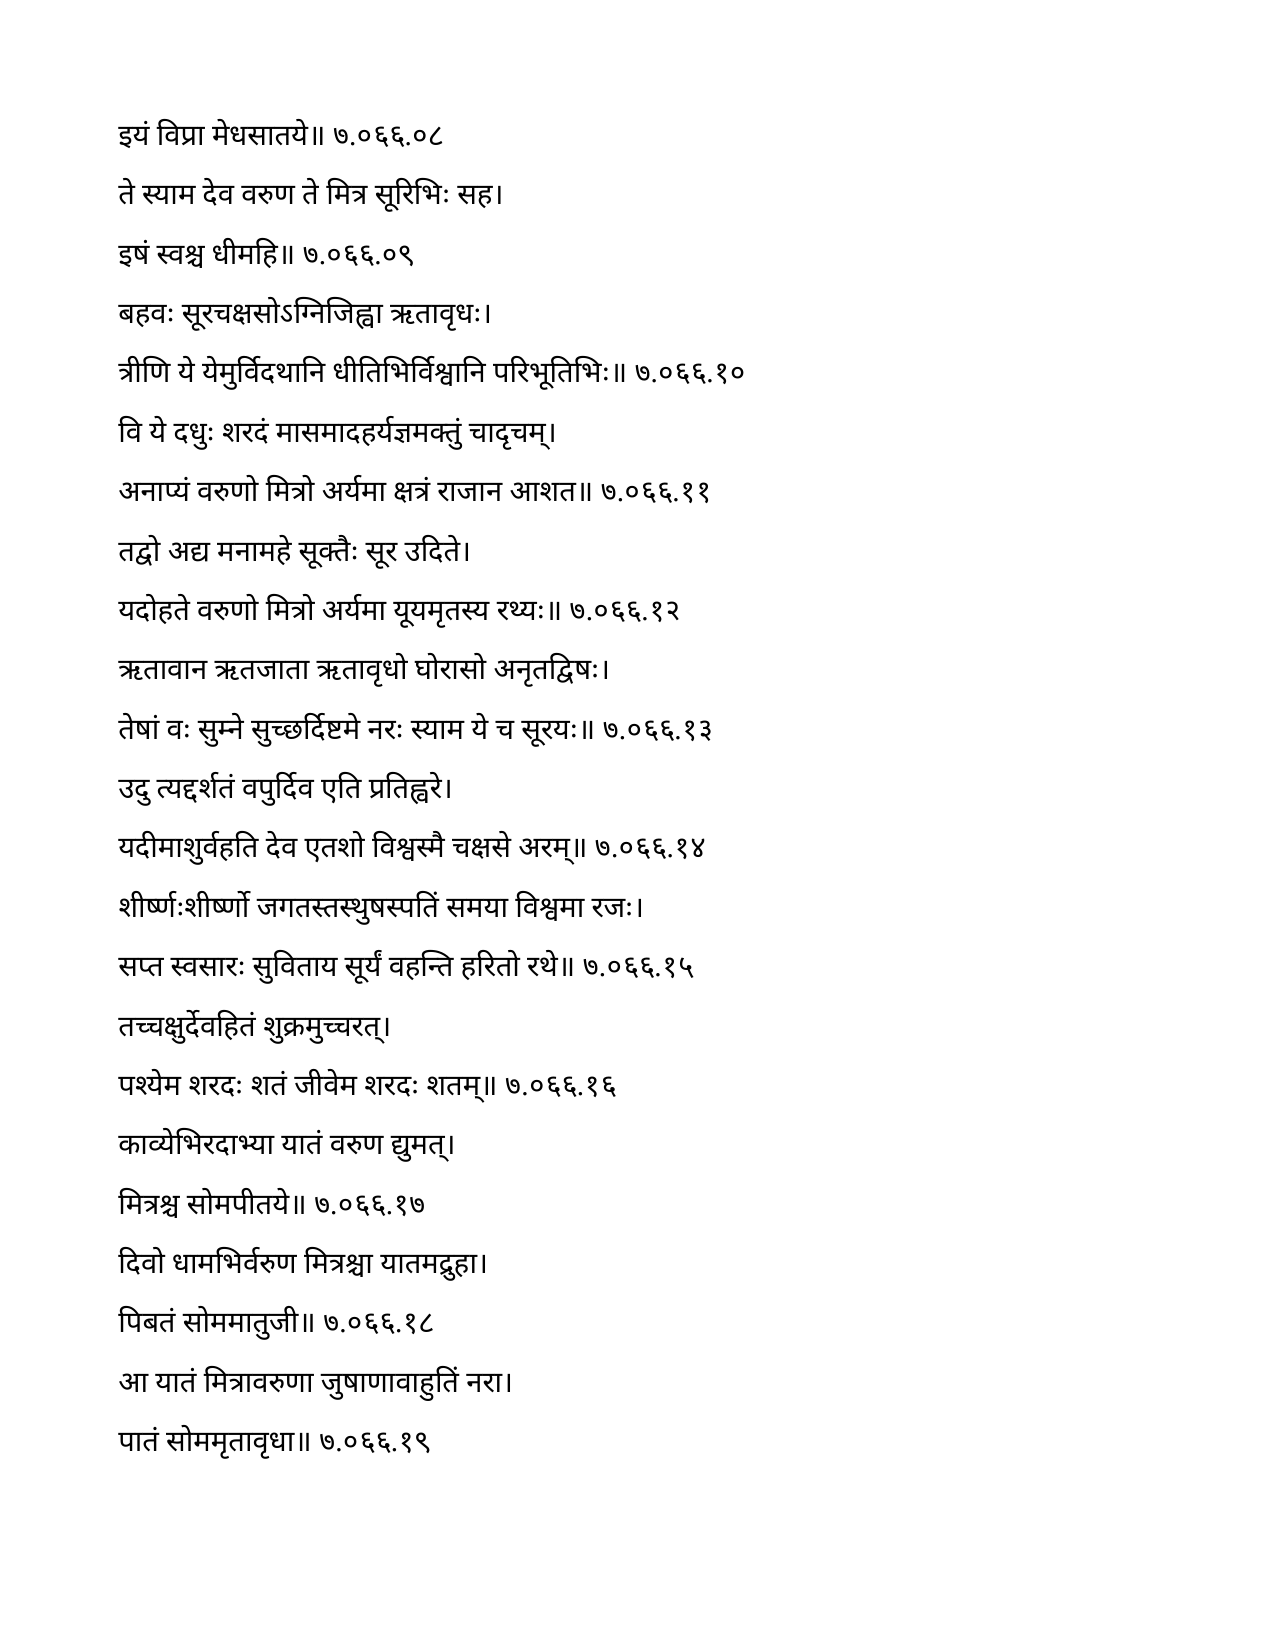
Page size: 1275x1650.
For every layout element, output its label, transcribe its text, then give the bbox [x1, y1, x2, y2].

text पिबतं सोममातुजी॥ ७.०६६.१८ [203, 1306, 286, 1314]
text बहवः सूरचक्षसोऽग्निजिह्वा ऋतावृधः। [118, 296, 1157, 330]
text मित्रश्च सोमपीतये॥ ७.०६६.१७ [118, 1187, 1157, 1220]
text उदु त्यद्दर्शतं वपुर्दिव एति प्रतिह्वरे। [118, 771, 1157, 805]
text पिबतं सोममातुजी॥ ७.०६६.१८ [266, 1306, 1157, 1339]
text पातं सोममृतावृधा॥ ७.०६६.१९ [118, 1424, 1157, 1458]
text त्रीणि ये येमुर्विदथानि धीतिभिर्विश्वानि परिभूतिभिः॥ ७.०६६.१० [547, 356, 1157, 389]
text पिबतं सोममातुजी॥ ७.०६६.१८ [118, 1306, 267, 1339]
text इषं स्वश्च धीमहि॥ ७.०६६.०९ [118, 237, 1157, 270]
text यदीमाशुर्वहति देव एतशो विश्वस्मै चक्षसे अरम्॥ ७.०६६.१४ [199, 831, 1157, 864]
text वि ये दधुः शरदं मासमादहर्यज्ञमक्तुं चादृचम्। [118, 415, 1157, 448]
text ते स्याम देव वरुण ते मित्र सूरिभिः सह। [118, 177, 1157, 211]
text त्रीणि ये येमुर्विदथानि धीतिभिर्विश्वानि परिभूतिभिः॥ ७.०६६.१० [118, 356, 234, 389]
text अनाप्यं वरुणो मित्रो अर्यमा क्षत्रं राजान आशत॥ ७.०६६.११ [118, 474, 1157, 508]
text इयं विप्रा मेधसातये॥ ७.०६६.०८ [118, 118, 1157, 152]
text ऋतावान ऋतजाता ऋतावृधो घोरासो अनृतद्विषः। [118, 652, 1157, 686]
text तच्चक्षुर्देवहितं शुक्रमुच्चरत्। [118, 1009, 1157, 1042]
text त्रीणि ये येमुर्विदथानि धीतिभिर्विश्वानि परिभूतिभिः॥ ७.०६६.१० [233, 356, 553, 389]
text शीर्ष्णःशीर्ष्णो जगतस्तस्थुषस्पतिं समया विश्वमा रजः। [118, 890, 1157, 923]
text यदीमाशुर्वहति देव एतशो विश्वस्मै चक्षसे अरम्॥ ७.०६६.१४ [118, 831, 213, 864]
text आ यातं मित्रावरुणा जुषाणावाहुतिं नरा। [118, 1365, 1157, 1398]
text सप्त स्वसारः सुविताय सूर्यं वहन्ति हरितो रथे॥ ७.०६६.१५ [118, 949, 1157, 983]
text यदोहते वरुणो मित्रो अर्यमा यूयमृतस्य रथ्यः॥ ७.०६६.१२ [118, 593, 1157, 627]
text दिवो धामभिर्वरुण मित्रश्चा यातमद्रुहा। [118, 1246, 1157, 1280]
text तद्वो अद्य मनामहे सूक्तैः सूर उदिते। [118, 534, 1157, 567]
text पश्येम शरदः शतं जीवेम शरदः शतम्॥ ७.०६६.१६ [118, 1068, 1157, 1102]
text तेषां वः सुम्ने सुच्छर्दिष्टमे नरः स्याम ये च सूरयः॥ ७.०६६.१३ [118, 712, 1157, 745]
text काव्येभिरदाभ्या यातं वरुण द्युमत्। [118, 1127, 1157, 1161]
